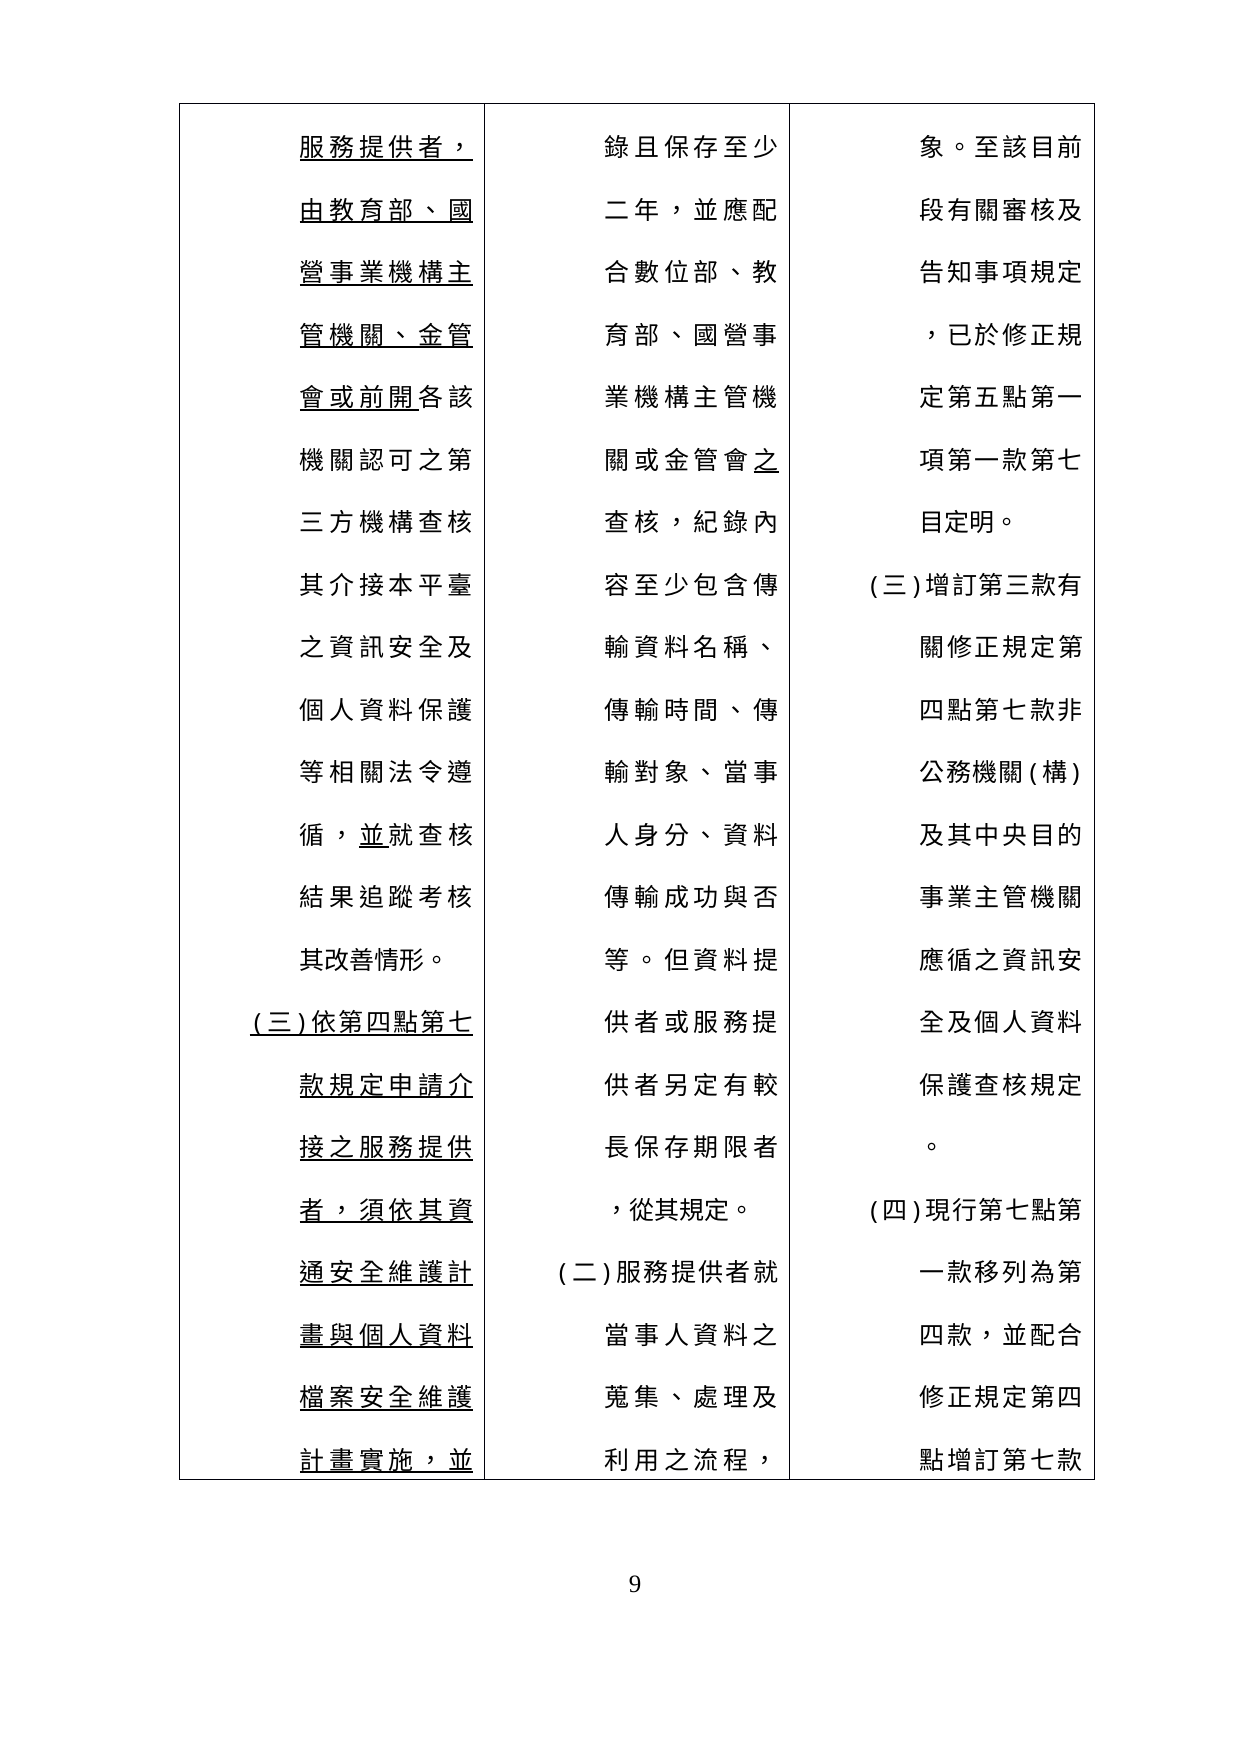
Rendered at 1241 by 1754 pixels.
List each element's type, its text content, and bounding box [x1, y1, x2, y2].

table_cell 錄且保存至少二年，並應配合數位部、教育部、國營事業機構主管機關或金管會之查核，紀錄內容至少包含傳輸資料名稱、傳輸時間、傳輸對象、當事人身分、資料傳輸成功與否等。但資料提供者或服務提供者另定有較長保存期限者，從其規定。 (二)服務提供者就當事人資料之蒐集、處理及利用之流程， [485, 104, 789, 1479]
table_cell 象。至該目前段有關審核及告知事項規定，已於修正規定第五點第一項第一款第七目定明。 (三)增訂第三款有關修正規定第四點第七款非公務機關(構)及其中央目的事業主管機關應循之資訊安全及個人資料保護查核規定。 (四)現行第七點第一款移列為第四款，並配合修正規定第四點增訂第七款 [790, 104, 1094, 1479]
table_cell 服務提供者，由教育部、國營事業機構主管機關、金管會或前開各該機關認可之第三方機構查核其介接本平臺之資訊安全及個人資料保護等相關法令遵循，並就查核結果追蹤考核其改善情形。 (三)依第四點第七款規定申請介接之服務提供者，須依其資通安全維護計畫與個人資料檔案安全維護計畫實施，並 [180, 104, 484, 1479]
